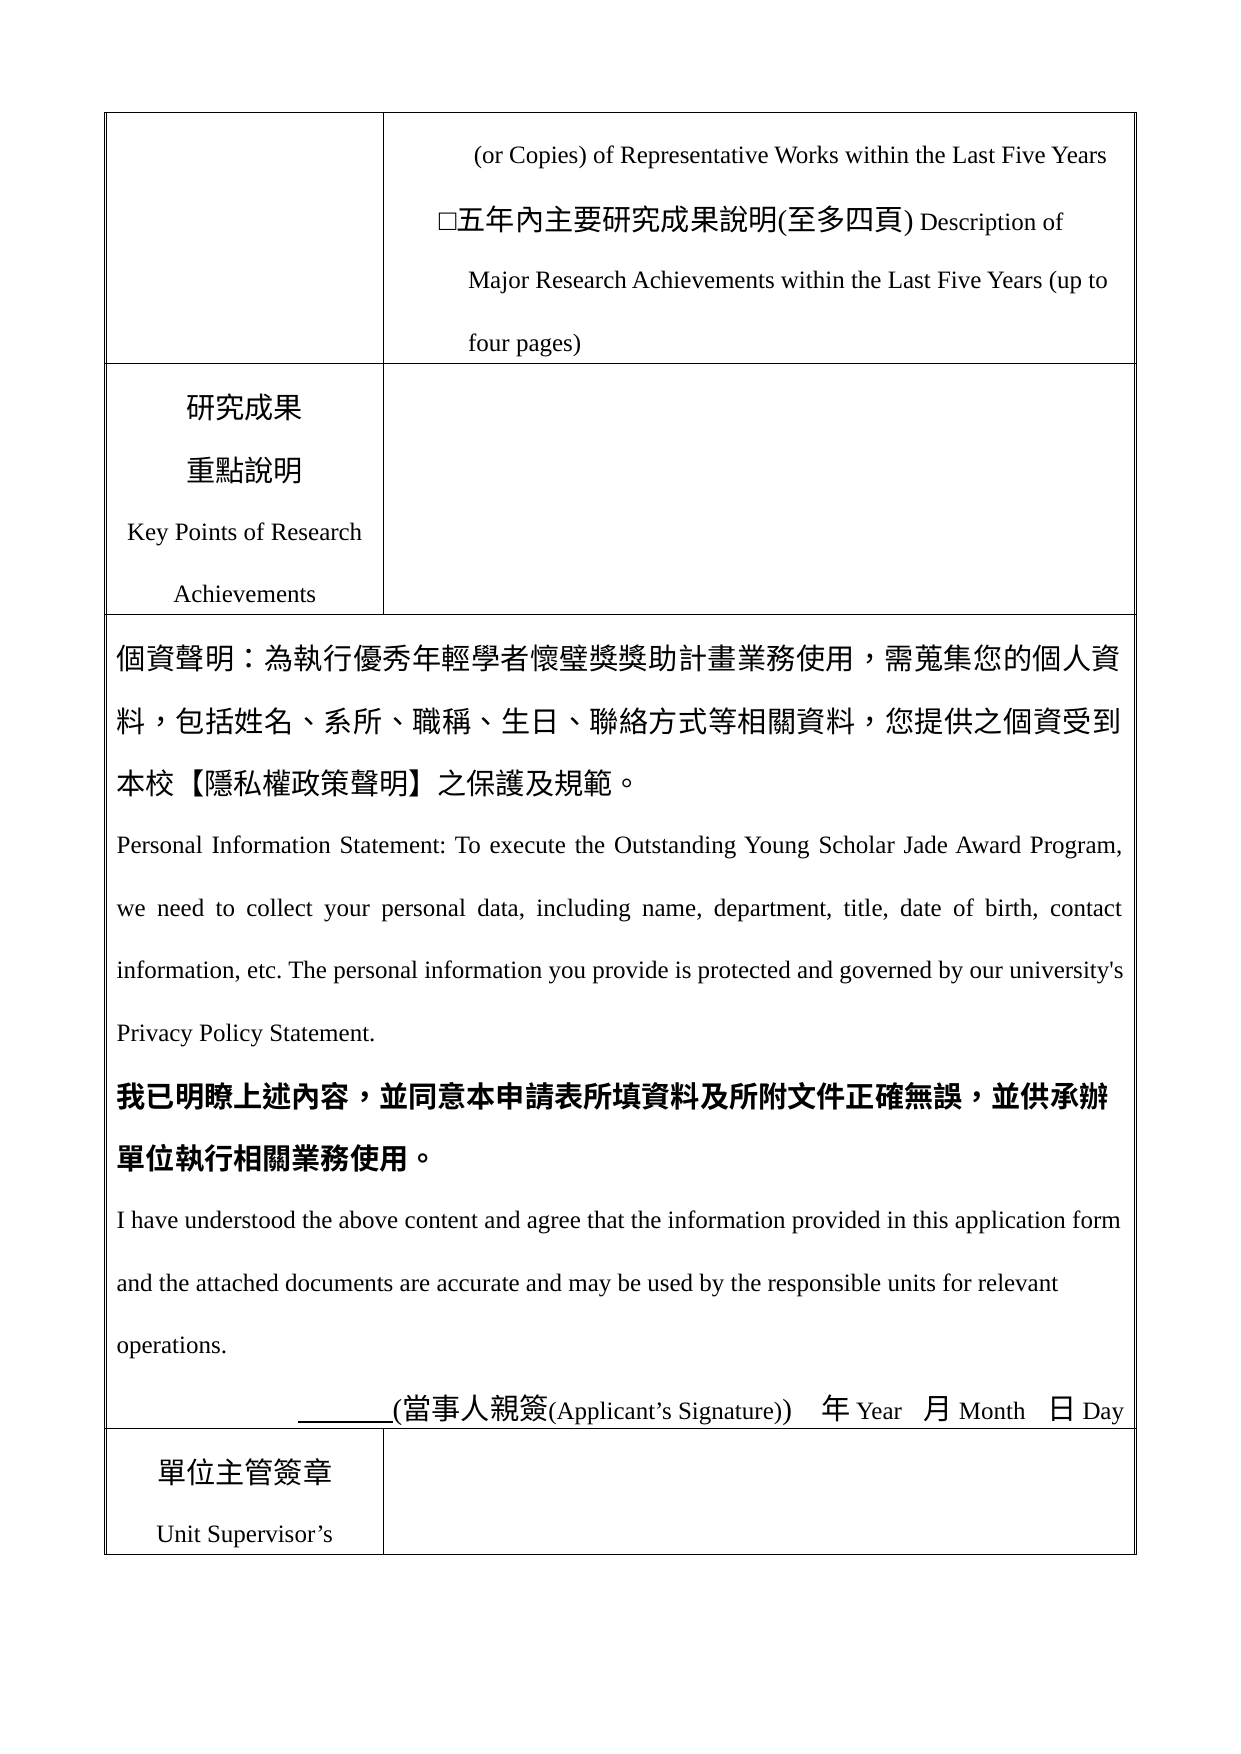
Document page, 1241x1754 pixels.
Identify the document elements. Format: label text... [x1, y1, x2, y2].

table_cell [384, 1429, 1134, 1554]
table_cell 個資聲明：為執行優秀年輕學者懷璧獎獎助計畫業務使用，需蒐集您的個人資料，包括姓名、系所、職稱、生日、聯絡方式等相關資料，您提供之個資受到本校【隱私權政策聲明】之保護及規範。 Personal Information Statement: To execute the Outstanding Young Scholar Jade Award Program, we need to collect your personal data, including name, department, title, date of birth, contact information, etc. The personal information you provide is protected and governed by our university's Privacy Policy Statement. 我已明瞭上述內容，並同意本申請表所填資料及所附文件正確無誤，並供承辦單位執行相關業務使用。 I have understood the above content and agree that the information provided in this application form and the attached documents are accurate and may be used by the responsible units for relevant operations. ____ (當事人親簽(Applicant’s Signature)) 年Year 月Month 日Day [107, 615, 1134, 1428]
table_cell [384, 364, 1134, 614]
table_cell (or Copies) of Representative Works within the Last Five Years □五年內主要研究成果說明(至多四頁) Description of Major Research Achievements within the Last Five Years (up to four pages) [384, 113, 1134, 363]
table_cell 研究成果 重點說明 Key Points of Research Achievements [107, 364, 383, 614]
table_cell 單位主管簽章 Unit Supervisor’s [107, 1429, 383, 1554]
table_cell [107, 113, 383, 363]
